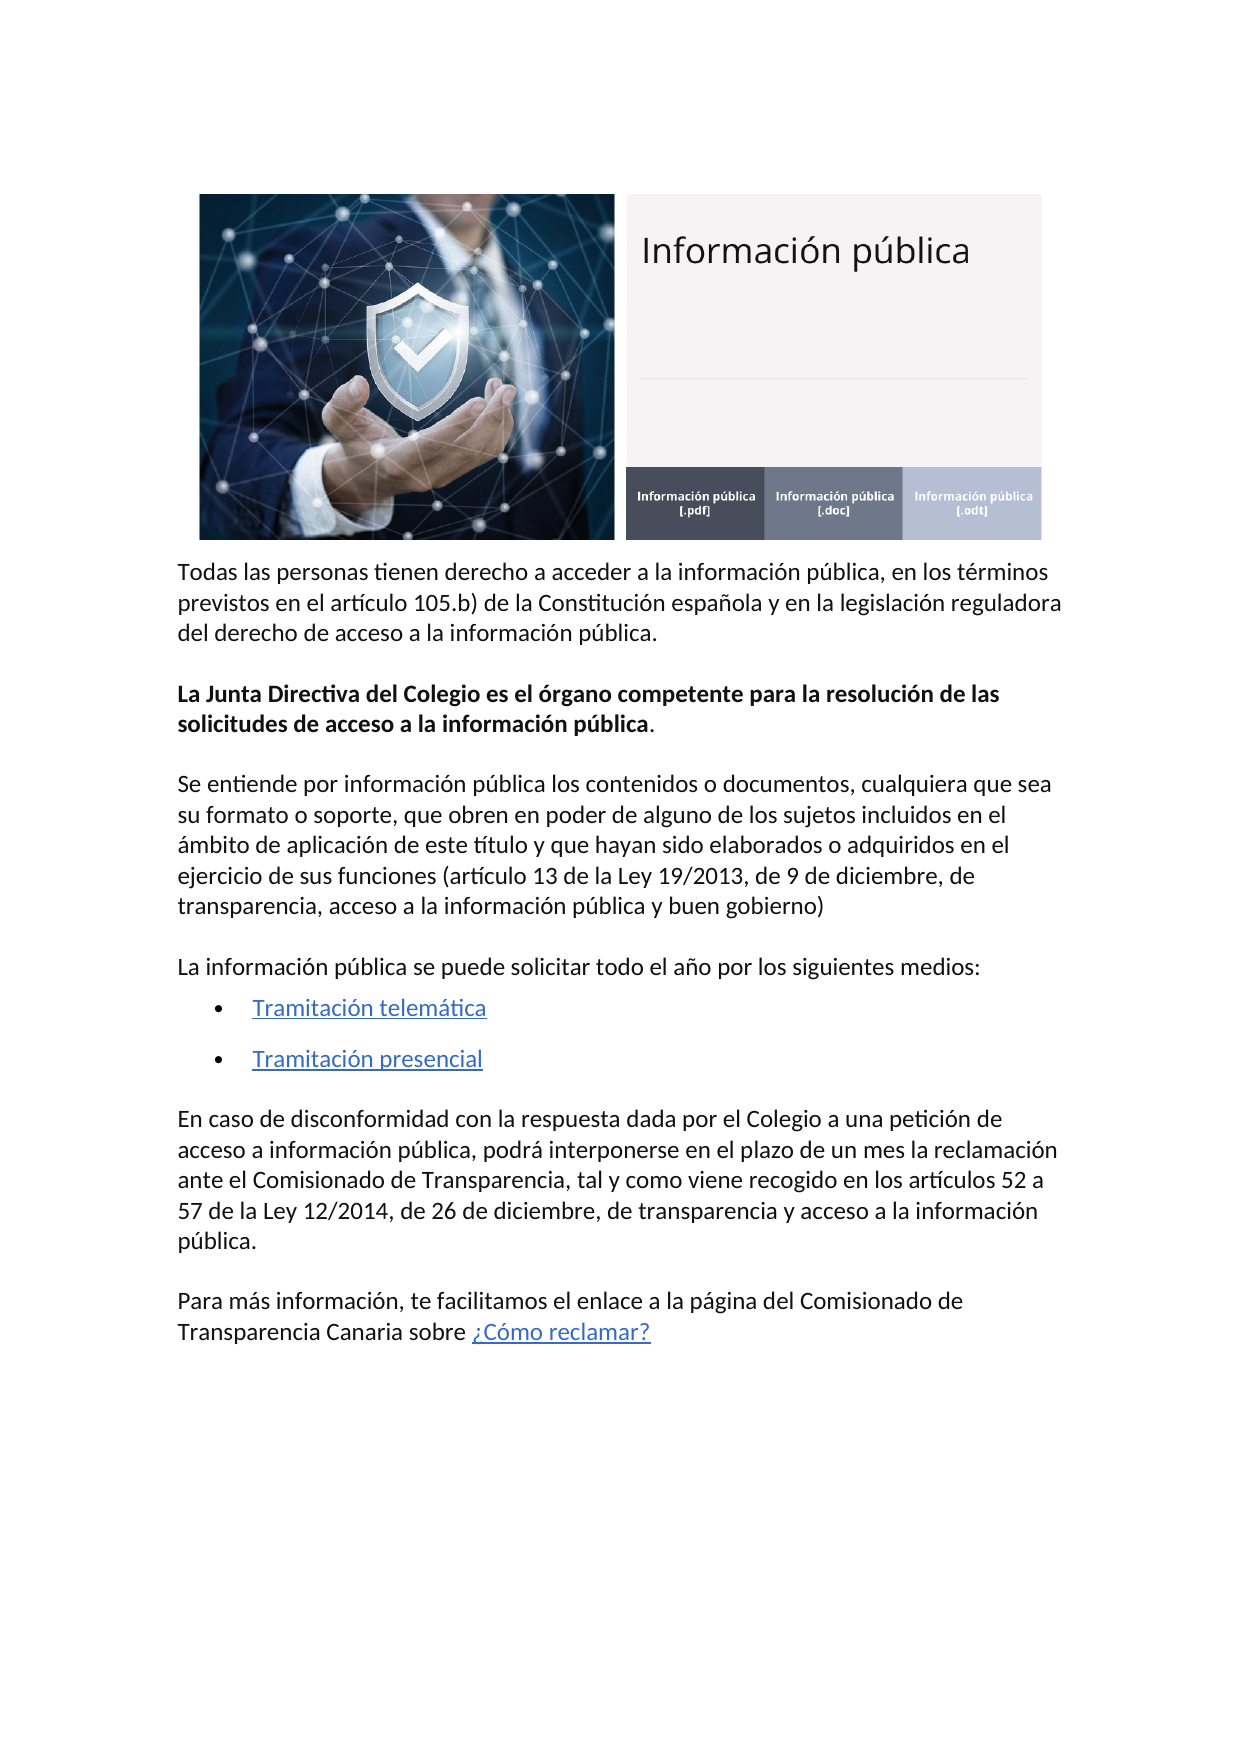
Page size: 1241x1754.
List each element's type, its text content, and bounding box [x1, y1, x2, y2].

list Tramitación telemática [215, 992, 1063, 1022]
text Todas las personas tienen derecho a acceder a la información pública, en los términos previstos en el artículo 105.b) de la Constitución española y en la legislación reguladora del derecho de acceso a la información pública. [177, 557, 1063, 648]
text Para más información, te facilitamos el enlace a la página del Comisionado de Transparencia Canaria sobre ¿Cómo reclamar? [177, 1286, 1063, 1347]
text En caso de disconformidad con la respuesta dada por el Colegio a una petición de acceso a información pública, podrá interponerse en el plazo de un mes la reclamación ante el Comisionado de Transparencia, tal y como viene recogido en los artículos 52 a 57 de la Ley 12/2014, de 26 de diciembre, de transparencia y acceso a la información pública. [177, 1103, 1063, 1256]
text La Junta Directiva del Colegio es el órgano competente para la resolución de las solicitudes de acceso a la información pública. [177, 678, 1063, 739]
text La información pública se puede solicitar todo el año por los siguientes medios: [177, 951, 1063, 981]
text Se entiende por información pública los contenidos o documentos, cualquiera que sea su formato o soporte, que obren en poder de alguno de los sujetos incluidos en el ámbito de aplicación de este título y que hayan sido elaborados o adquiridos en el ejercicio de sus funciones (artículo 13 de la Ley 19/2013, de 9 de diciembre, de transparencia, acceso a la información pública y buen gobierno) [177, 768, 1063, 921]
list Tramitación presencial [215, 1043, 1063, 1073]
